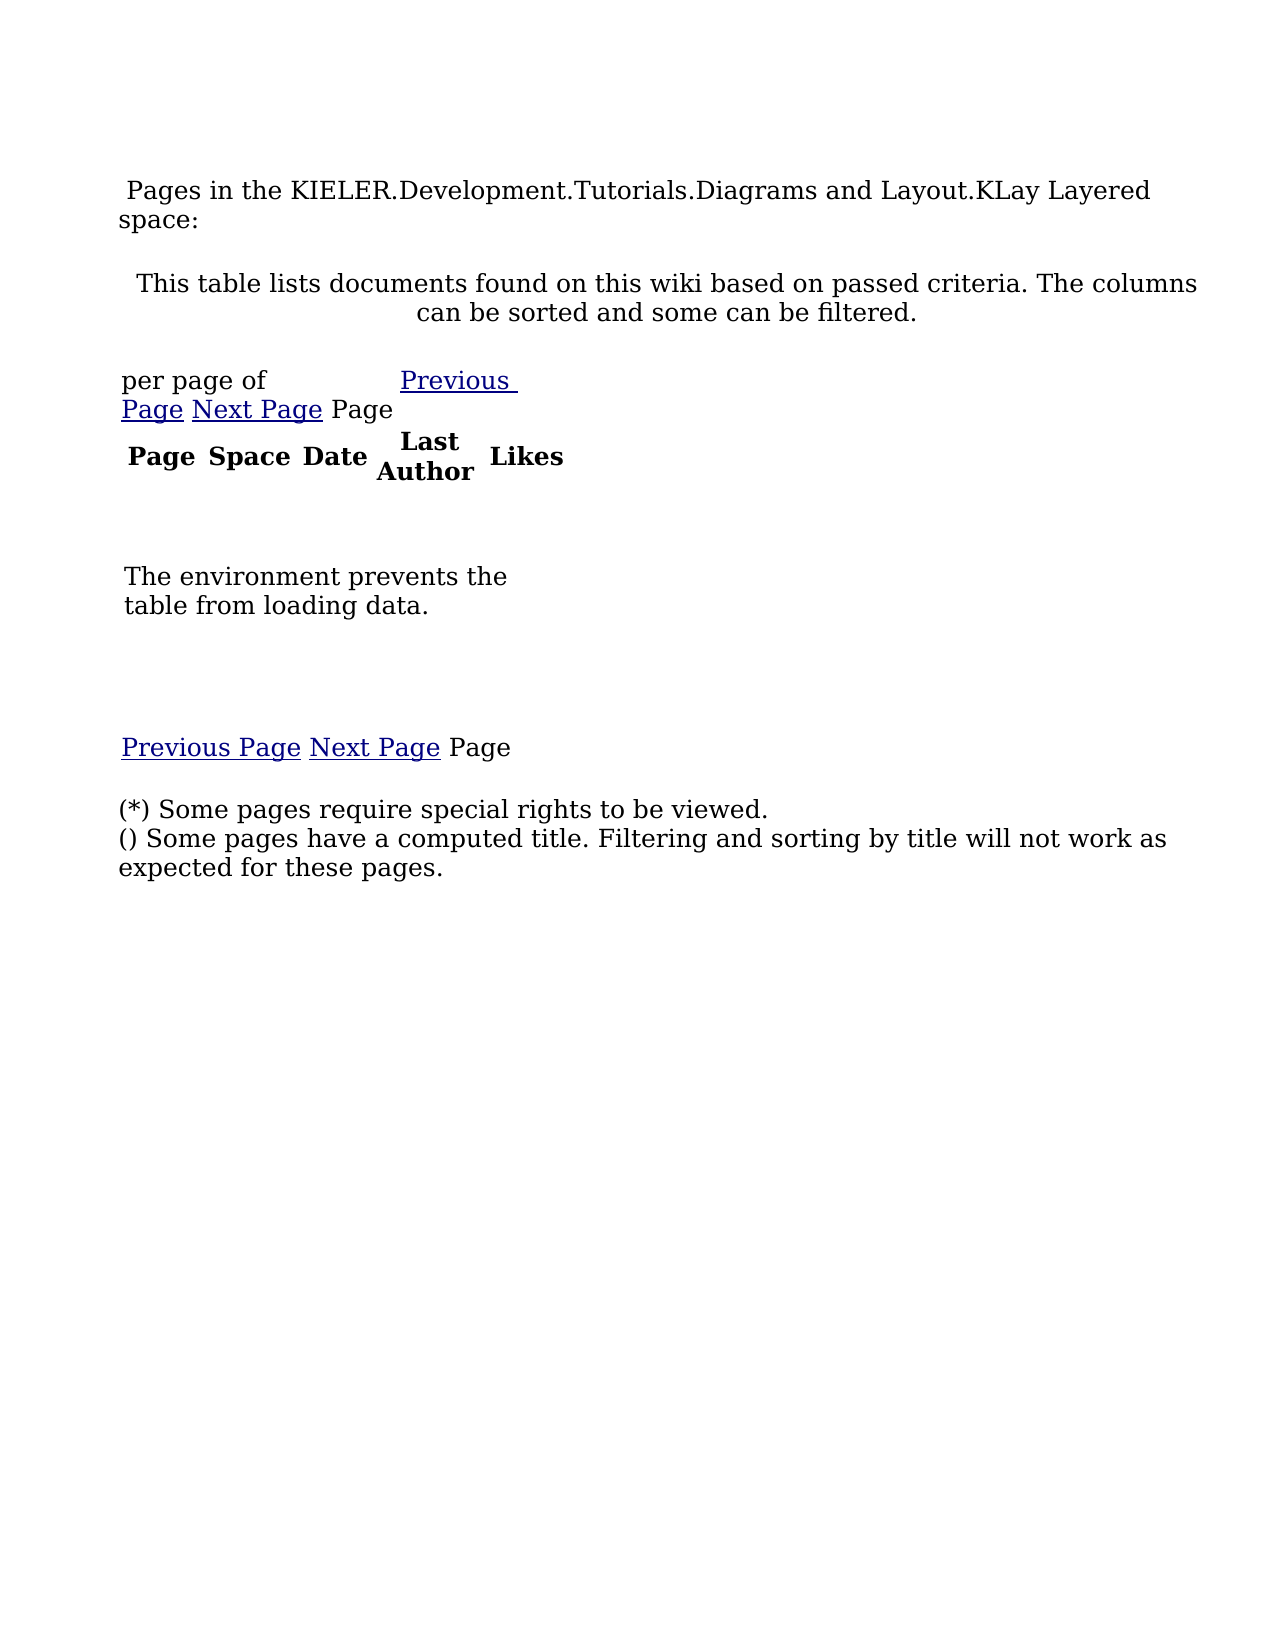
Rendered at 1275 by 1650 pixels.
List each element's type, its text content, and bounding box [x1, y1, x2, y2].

text Pages in the KIELER.Development.Tutorials.Diagrams and Layout.KLay Layered space: [118, 176, 1216, 235]
table_cell [121, 623, 576, 687]
text This table lists documents found on this wiki based on passed criteria. The columns can be sorted and some can be filtered. [118, 269, 1216, 327]
text (*) Some pages require special rights to be viewed. [118, 795, 1216, 824]
table_header Date [297, 425, 373, 518]
table_header Last Author [373, 425, 486, 518]
table_header Likes [486, 425, 576, 518]
table_cell Previous Page Next Page Page [118, 731, 579, 795]
table_cell The environment prevents the table from loading data. [121, 559, 576, 623]
table_cell [486, 519, 576, 559]
text () Some pages have a computed title. Filtering and sorting by title will not work as expected for these pages. [118, 824, 1216, 883]
table_cell [202, 519, 297, 559]
table_header Page [121, 425, 202, 518]
table_header Space [202, 425, 297, 518]
table_cell [121, 519, 202, 559]
table_header per page of Previous Page Next Page Page [118, 328, 579, 690]
table_cell [297, 519, 373, 559]
table_cell [373, 519, 486, 559]
table_cell [118, 690, 579, 731]
